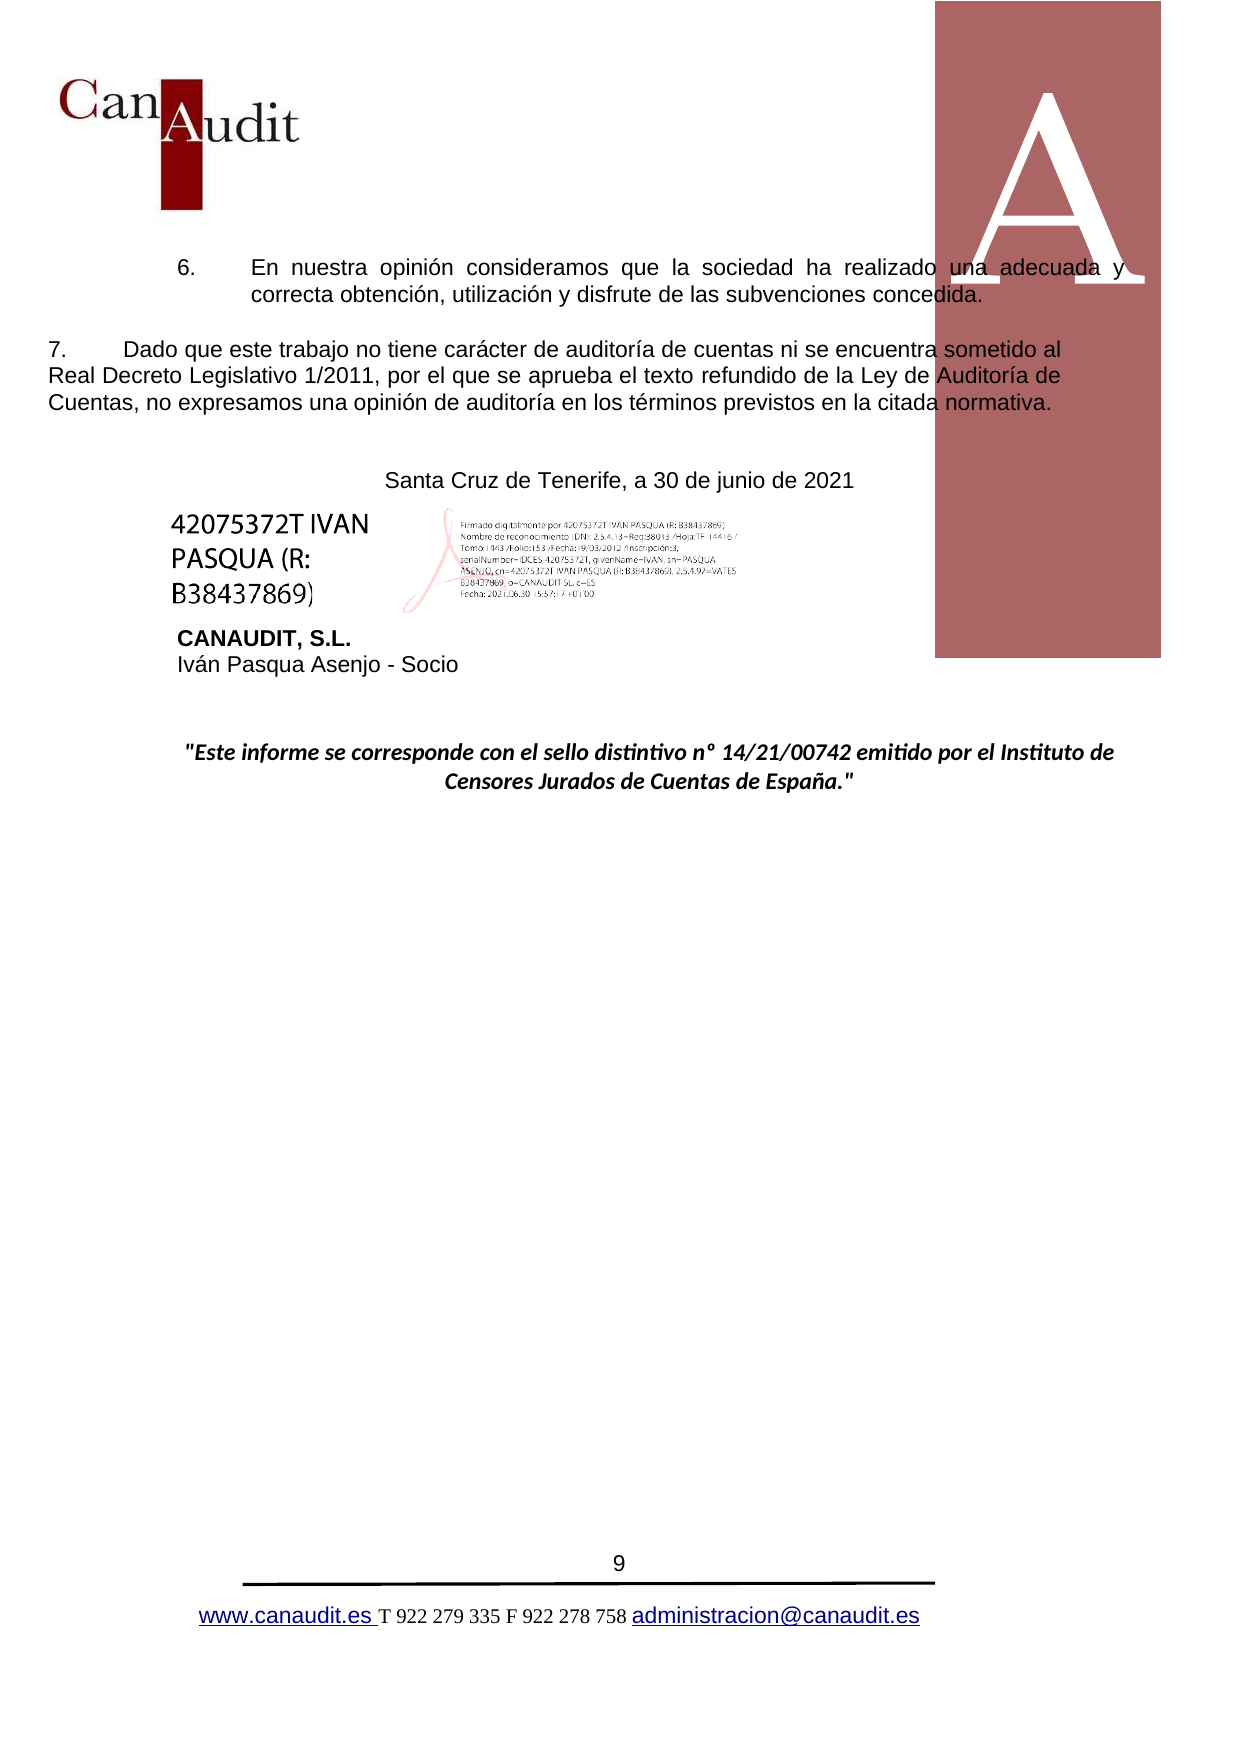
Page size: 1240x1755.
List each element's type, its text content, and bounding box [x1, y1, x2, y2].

text "Este informe se corresponde con el sello distintivo nº 14/21/00742 emitido por el Instituto de Censores Jurados de Cuentas de España." [184, 737, 1125, 795]
text Iván Pasqua Asenjo - Socio [177, 651, 1125, 678]
list Dado que este trabajo no tiene carácter de auditoría de cuentas ni se encuentra sometido al Real Decreto Legislativo 1/2011, por el que se aprueba el texto refundido de la Ley de Auditoría de Cuentas, no expresamos una opinión de auditoría en los términos previstos en la citada normativa. [48, 336, 935, 415]
list En nuestra opinión consideramos que la sociedad ha realizado una adecuada y correcta obtención, utilización y disfrute de las subvenciones concedida. [177, 254, 935, 307]
text Santa Cruz de Tenerife, a 30 de junio de 2021 [384, 467, 935, 494]
text CANAUDIT, S.L. [177, 625, 935, 651]
